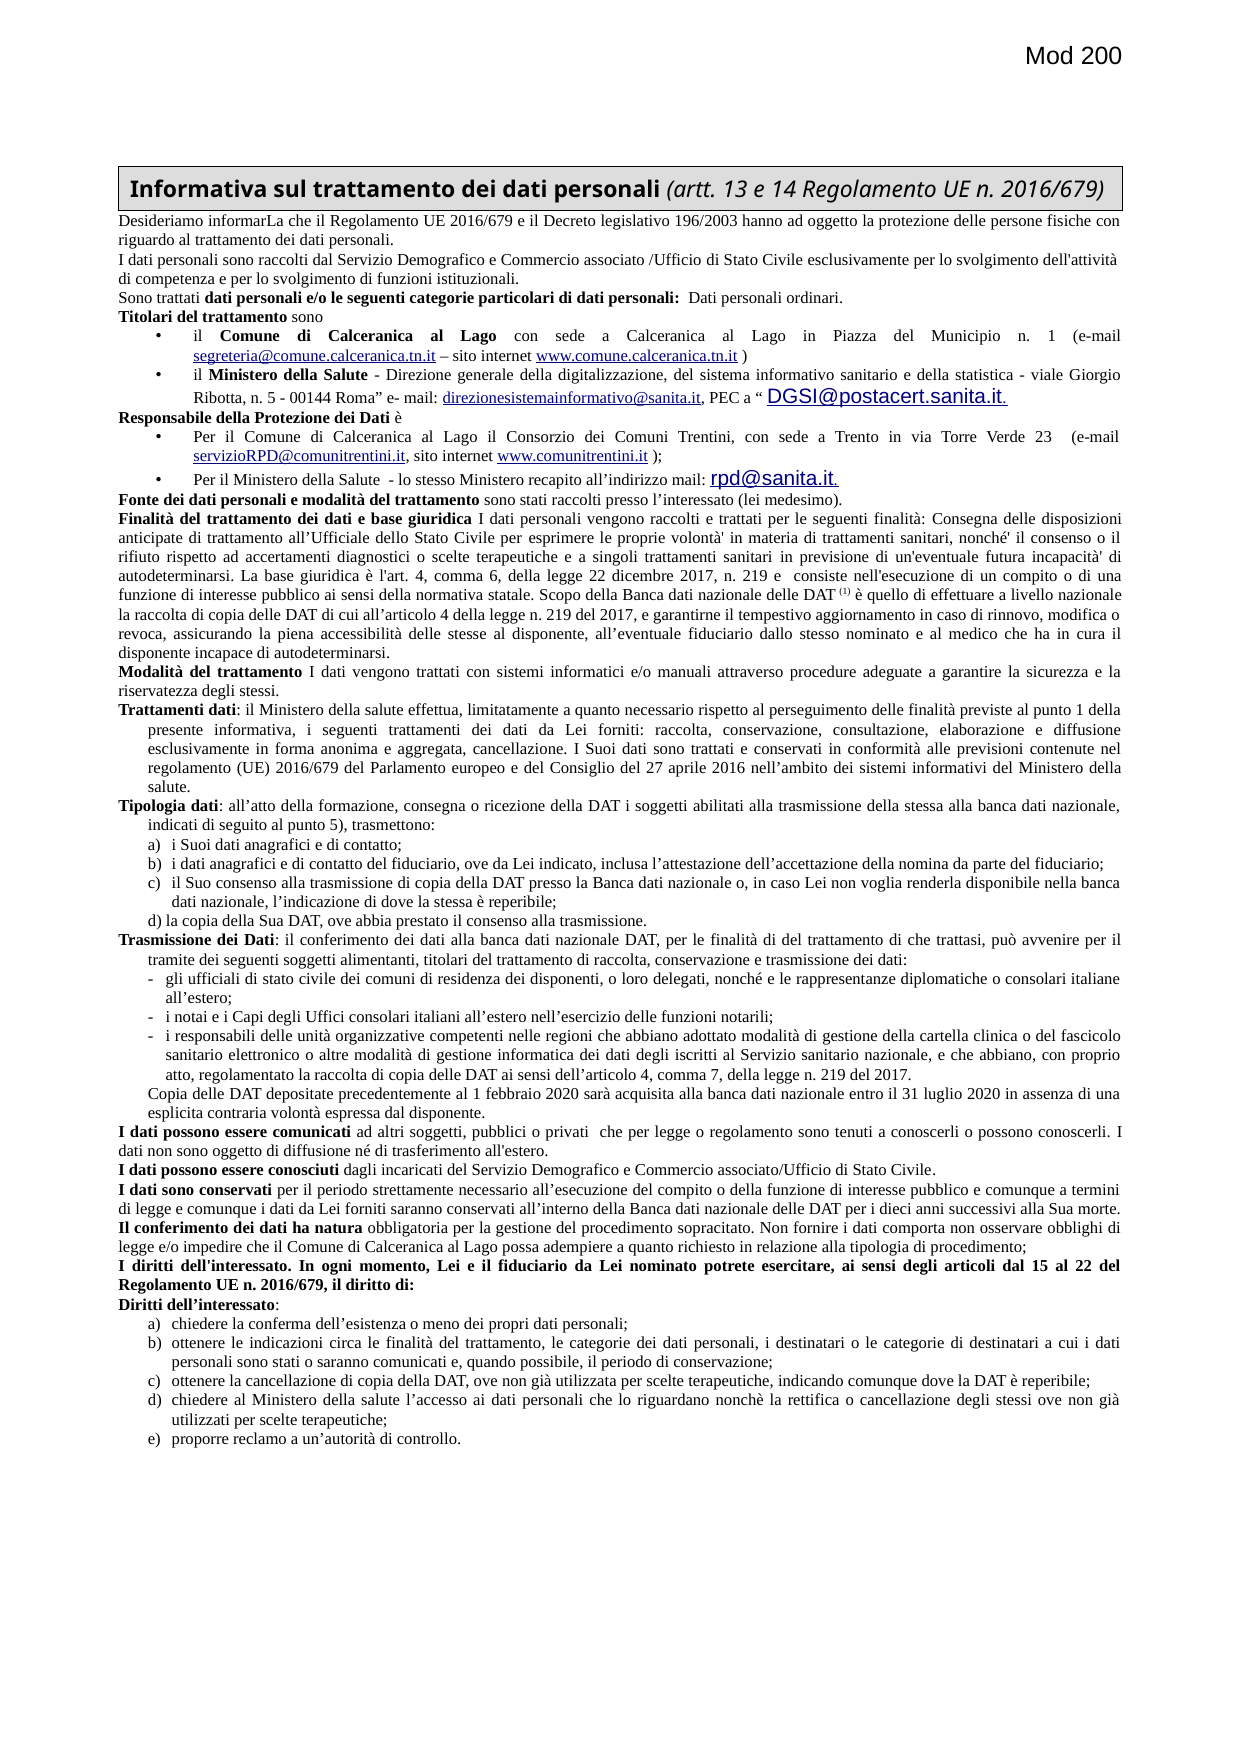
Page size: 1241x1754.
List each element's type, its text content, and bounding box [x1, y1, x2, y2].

text a) i Suoi dati anagrafici e di contatto; [148, 834, 1122, 853]
text Sono trattati dati personali e/o le seguenti categorie particolari di dati personali: Dati personali ordinari. [118, 288, 1122, 307]
text I dati possono essere conosciuti dagli incaricati del Servizio Demografico e Commercio associato/Ufficio di Stato Civile. [118, 1160, 1122, 1179]
text - i notai e i Capi degli Uffici consolari italiani all’estero nell’esercizio delle funzioni notarili; [148, 1007, 1122, 1026]
text - i responsabili delle unità organizzative competenti nelle regioni che abbiano adottato modalità di gestione della cartella clinica o del fascicolo sanitario elettronico o altre modalità di gestione informatica dei dati degli iscritti al Servizio sanitario nazionale, e che abbiano, con proprio atto, regolamentato la raccolta di copia delle DAT ai sensi dell’articolo 4, comma 7, della legge n. 219 del 2017. [148, 1026, 1122, 1083]
text Responsabile della Protezione dei Dati è [118, 408, 1122, 427]
list I diritti dell'interessato. In ogni momento, Lei e il fiduciario da Lei nominato potrete esercitare, ai sensi degli articoli dal 15 al 22 del Regolamento UE n. 2016/679, il diritto di: [118, 1256, 1122, 1294]
text b) i dati anagrafici e di contatto del fiduciario, ove da Lei indicato, inclusa l’attestazione dell’accettazione della nomina da parte del fiduciario; [148, 853, 1122, 873]
text c) il Suo consenso alla trasmissione di copia della DAT presso la Banca dati nazionale o, in caso Lei non voglia renderla disponibile nella banca dati nazionale, l’indicazione di dove la stessa è reperibile; [148, 873, 1122, 911]
text Desideriamo informarLa che il Regolamento UE 2016/679 e il Decreto legislativo 196/2003 hanno ad oggetto la protezione delle persone fisiche con riguardo al trattamento dei dati personali. [118, 211, 1122, 249]
text a) chiedere la conferma dell’esistenza o meno dei propri dati personali; [148, 1313, 1122, 1333]
text Modalità del trattamento I dati vengono trattati con sistemi informatici e/o manuali attraverso procedure adeguate a garantire la sicurezza e la riservatezza degli stessi. [118, 662, 1122, 700]
text Copia delle DAT depositate precedentemente al 1 febbraio 2020 sarà acquisita alla banca dati nazionale entro il 31 luglio 2020 in assenza di una esplicita contraria volontà espressa dal disponente. [148, 1083, 1122, 1122]
text c) ottenere la cancellazione di copia della DAT, ove non già utilizzata per scelte terapeutiche, indicando comunque dove la DAT è reperibile; [148, 1371, 1122, 1390]
text d) la copia della Sua DAT, ove abbia prestato il consenso alla trasmissione. [148, 911, 1122, 930]
text Trasmissione dei Dati: il conferimento dei dati alla banca dati nazionale DAT, per le finalità di del trattamento di che trattasi, può avvenire per il tramite dei seguenti soggetti alimentanti, titolari del trattamento di raccolta, conservazione e trasmissione dei dati: [118, 930, 1122, 968]
text Trattamenti dati: il Ministero della salute effettua, limitatamente a quanto necessario rispetto al perseguimento delle finalità previste al punto 1 della presente informativa, i seguenti trattamenti dei dati da Lei forniti: raccolta, conservazione, consultazione, elaborazione e diffusione esclusivamente in forma anonima e aggregata, cancellazione. I Suoi dati sono trattati e conservati in conformità alle previsioni contenute nel regolamento (UE) 2016/679 del Parlamento europeo e del Consiglio del 27 aprile 2016 nell’ambito dei sistemi informativi del Ministero della salute. [118, 700, 1122, 796]
list il Comune di Calceranica al Lago con sede a Calceranica al Lago in Piazza del Municipio n. 1 (e-mail segreteria@comune.calceranica.tn.it – sito internet www.comune.calceranica.tn.it ) [156, 326, 1122, 364]
text I dati possono essere comunicati ad altri soggetti, pubblici o privati che per legge o regolamento sono tenuti a conoscerli o possono conoscerli. I dati non sono oggetto di diffusione né di trasferimento all'estero. [118, 1122, 1122, 1160]
text Fonte dei dati personali e modalità del trattamento sono stati raccolti presso l’interessato (lei medesimo). [118, 489, 1122, 508]
text e) proporre reclamo a un’autorità di controllo. [148, 1428, 1122, 1448]
text Tipologia dati: all’atto della formazione, consegna o ricezione della DAT i soggetti abilitati alla trasmissione della stessa alla banca dati nazionale, indicati di seguito al punto 5), trasmettono: [118, 796, 1122, 834]
text I dati personali sono raccolti dal Servizio Demografico e Commercio associato /Ufficio di Stato Civile esclusivamente per lo svolgimento dell'attività di competenza e per lo svolgimento di funzioni istituzionali. [118, 249, 1117, 288]
list il Ministero della Salute - Direzione generale della digitalizzazione, del sistema informativo sanitario e della statistica - viale Giorgio Ribotta, n. 5 - 00144 Roma” e- mail: direzionesistemainformativo@sanita.it, PEC a “ DGSI@postacert.sanita.it. [156, 364, 1122, 408]
text d) chiedere al Ministero della salute l’accesso ai dati personali che lo riguardano nonchè la rettifica o cancellazione degli stessi ove non già utilizzati per scelte terapeutiche; [148, 1390, 1122, 1428]
text Il conferimento dei dati ha natura obbligatoria per la gestione del procedimento sopracitato. Non fornire i dati comporta non osservare obblighi di legge e/o impedire che il Comune di Calceranica al Lago possa adempiere a quanto richiesto in relazione alla tipologia di procedimento; [118, 1218, 1122, 1256]
list Per il Comune di Calceranica al Lago il Consorzio dei Comuni Trentini, con sede a Trento in via Torre Verde 23 (e-mail servizioRPD@comunitrentini.it, sito internet www.comunitrentini.it ); [156, 427, 1122, 465]
text Finalità del trattamento dei dati e base giuridica I dati personali vengono raccolti e trattati per le seguenti finalità: Consegna delle disposizioni anticipate di trattamento all’Ufficiale dello Stato Civile per esprimere le proprie volontà' in materia di trattamenti sanitari, nonché' il consenso o il rifiuto rispetto ad accertamenti diagnostici o scelte terapeutiche e a singoli trattamenti sanitari in previsione di un'eventuale futura incapacità' di autodeterminarsi. La base giuridica è l'art. 4, comma 6, della legge 22 dicembre 2017, n. 219 e consiste nell'esecuzione di un compito o di una funzione di interesse pubblico ai sensi della normativa statale. Scopo della Banca dati nazionale delle DAT (1) è quello di effettuare a livello nazionale la raccolta di copia delle DAT di cui all’articolo 4 della legge n. 219 del 2017, e garantirne il tempestivo aggiornamento in caso di rinnovo, modifica o revoca, assicurando la piena accessibilità delle stesse al disponente, all’eventuale fiduciario dallo stesso nominato e al medico che ha in cura il disponente incapace di autodeterminarsi. [118, 508, 1122, 662]
text I dati sono conservati per il periodo strettamente necessario all’esecuzione del compito o della funzione di interesse pubblico e comunque a termini di legge e comunque i dati da Lei forniti saranno conservati all’interno della Banca dati nazionale delle DAT per i dieci anni successivi alla Sua morte. [118, 1179, 1122, 1218]
text Titolari del trattamento sono [118, 307, 1122, 326]
list Per il Ministero della Salute - lo stesso Ministero recapito all’indirizzo mail: rpd@sanita.it. [156, 465, 1122, 489]
text b) ottenere le indicazioni circa le finalità del trattamento, le categorie dei dati personali, i destinatari o le categorie di destinatari a cui i dati personali sono stati o saranno comunicati e, quando possibile, il periodo di conservazione; [148, 1333, 1122, 1371]
list Diritti dell’interessato: [118, 1294, 1122, 1313]
table_header Informativa sul trattamento dei dati personali (artt. 13 e 14 Regolamento UE n. 2016/679) [119, 167, 1122, 210]
text - gli ufficiali di stato civile dei comuni di residenza dei disponenti, o loro delegati, nonché e le rappresentanze diplomatiche o consolari italiane all’estero; [148, 968, 1122, 1007]
